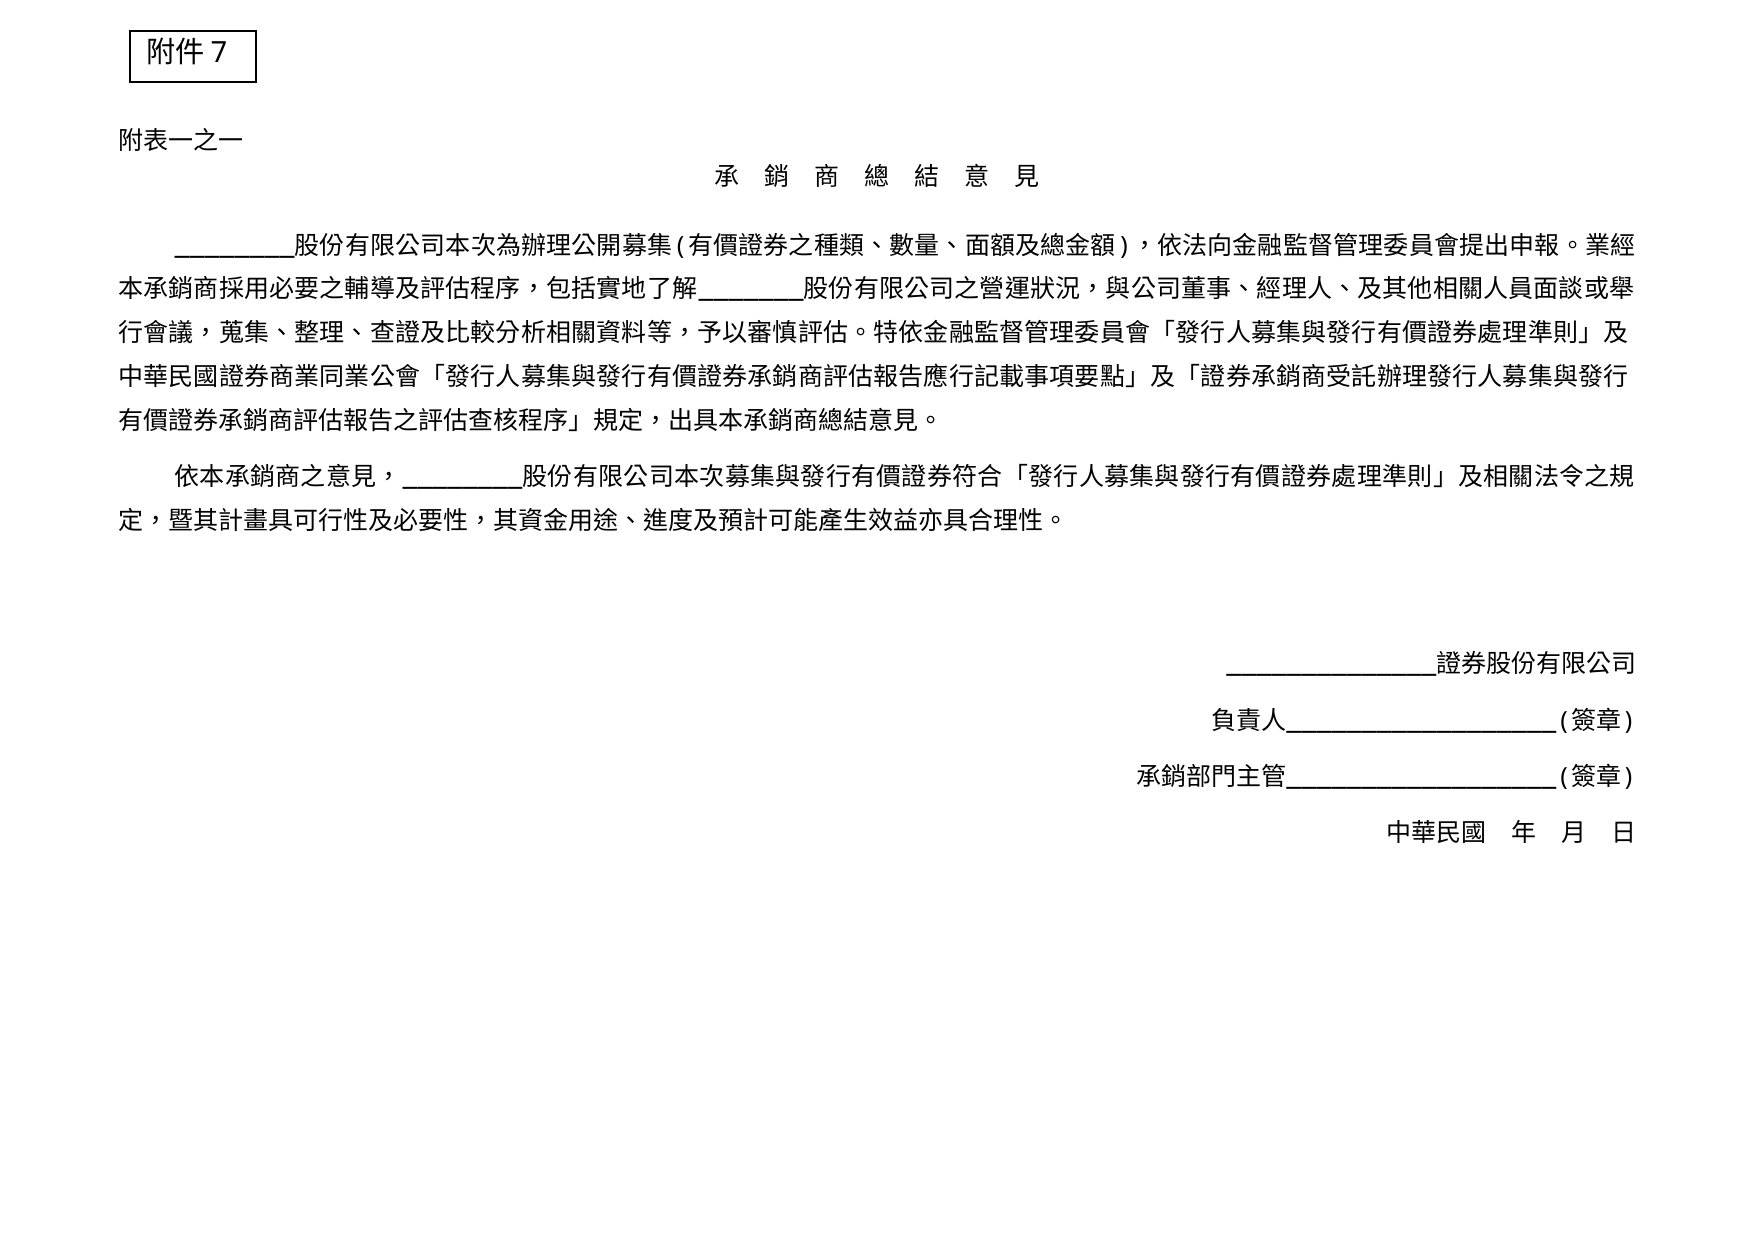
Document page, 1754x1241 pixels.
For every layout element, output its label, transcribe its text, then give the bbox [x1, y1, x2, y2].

text [131, 32, 255, 81]
text 依本承銷商之意見，________股份有限公司本次募集與發行有價證券符合「發行人募集與發行有價證券處理準則」及相關法令之規定，暨其計畫具可行性及必要性，其資金用途、進度及預計可能產生效益亦具合理性。 [118, 449, 1636, 536]
text 承 銷 商 總 結 意 見 [118, 156, 1636, 193]
text 附表一之一 [118, 120, 1636, 156]
text 中華民國 年 月 日 [118, 805, 1636, 849]
text 附件7 [146, 39, 240, 68]
text 承銷部門主管__________________(簽章) [118, 749, 1636, 793]
text ________股份有限公司本次為辦理公開募集(有價證券之種類、數量、面額及總金額)，依法向金融監督管理委員會提出申報。業經本承銷商採用必要之輔導及評估程序，包括實地了解_______股份有限公司之營運狀況，與公司董事、經理人、及其他相關人員面談或舉行會議，蒐集、整理、查證及比較分析相關資料等，予以審慎評估。特依金融監督管理委員會「發行人募集與發行有價證券處理準則」及中華民國證券商業同業公會「發行人募集與發行有價證券承銷商評估報告應行記載事項要點」及「證券承銷商受託辦理發行人募集與發行有價證券承銷商評估報告之評估查核程序」規定，出具本承銷商總結意見。 [118, 218, 1636, 436]
text 負責人__________________(簽章) [118, 693, 1636, 736]
text ______________證券股份有限公司 [118, 636, 1636, 680]
